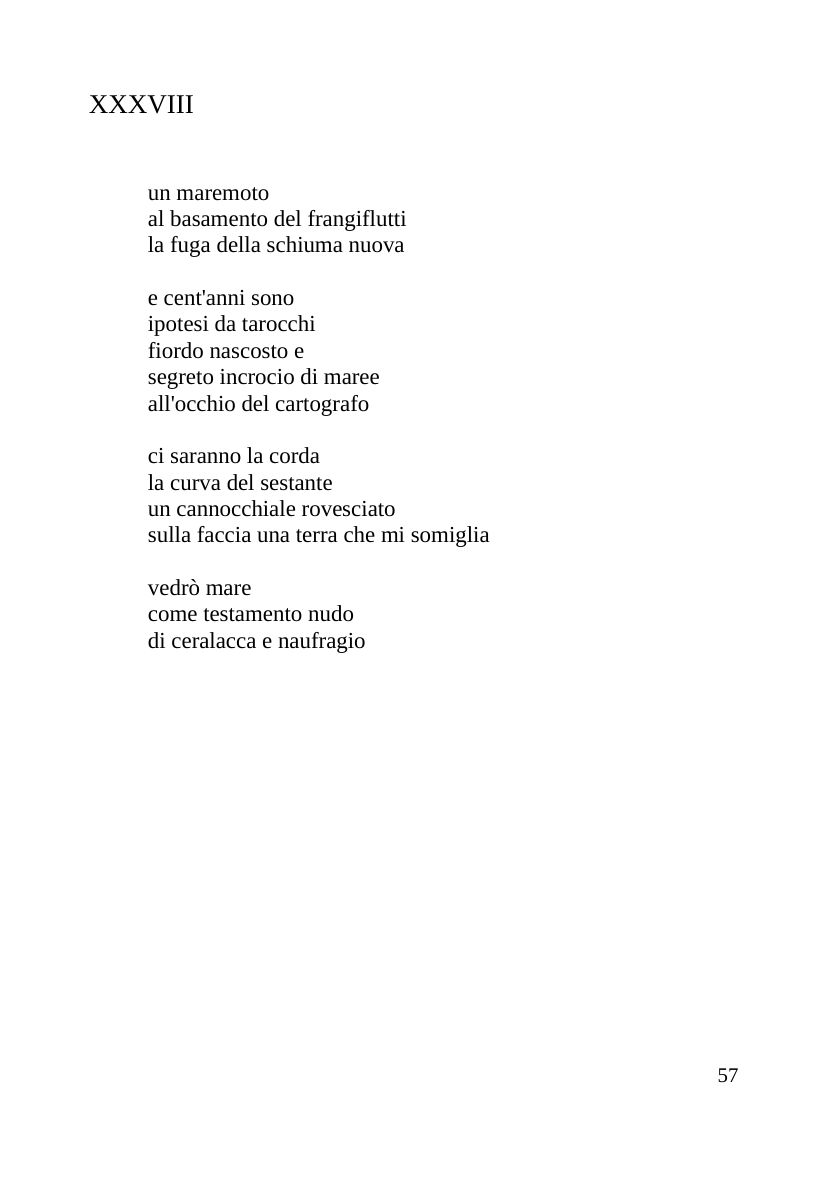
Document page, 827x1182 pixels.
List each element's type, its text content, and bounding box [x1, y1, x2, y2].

text sulla faccia una terra che mi somiglia [148, 521, 738, 548]
text un maremoto [148, 179, 738, 205]
text la curva del sestante [148, 469, 738, 495]
text di ceralacca e naufragio [148, 627, 738, 653]
text ci saranno la corda [148, 442, 738, 469]
text come testamento nudo [148, 600, 738, 627]
text fiordo nascosto e [148, 337, 738, 363]
text un cannocchiale rovesciato [148, 495, 738, 521]
text segreto incrocio di maree [148, 363, 738, 389]
text al basamento del frangiflutti [148, 205, 738, 231]
text la fuga della schiuma nuova [148, 231, 738, 258]
text ipotesi da tarocchi [148, 311, 738, 337]
text e cent'anni sono [148, 284, 738, 311]
text vedrò mare [148, 574, 738, 600]
text XXXVIII [88, 88, 738, 120]
text all'occhio del cartografo [148, 389, 738, 416]
